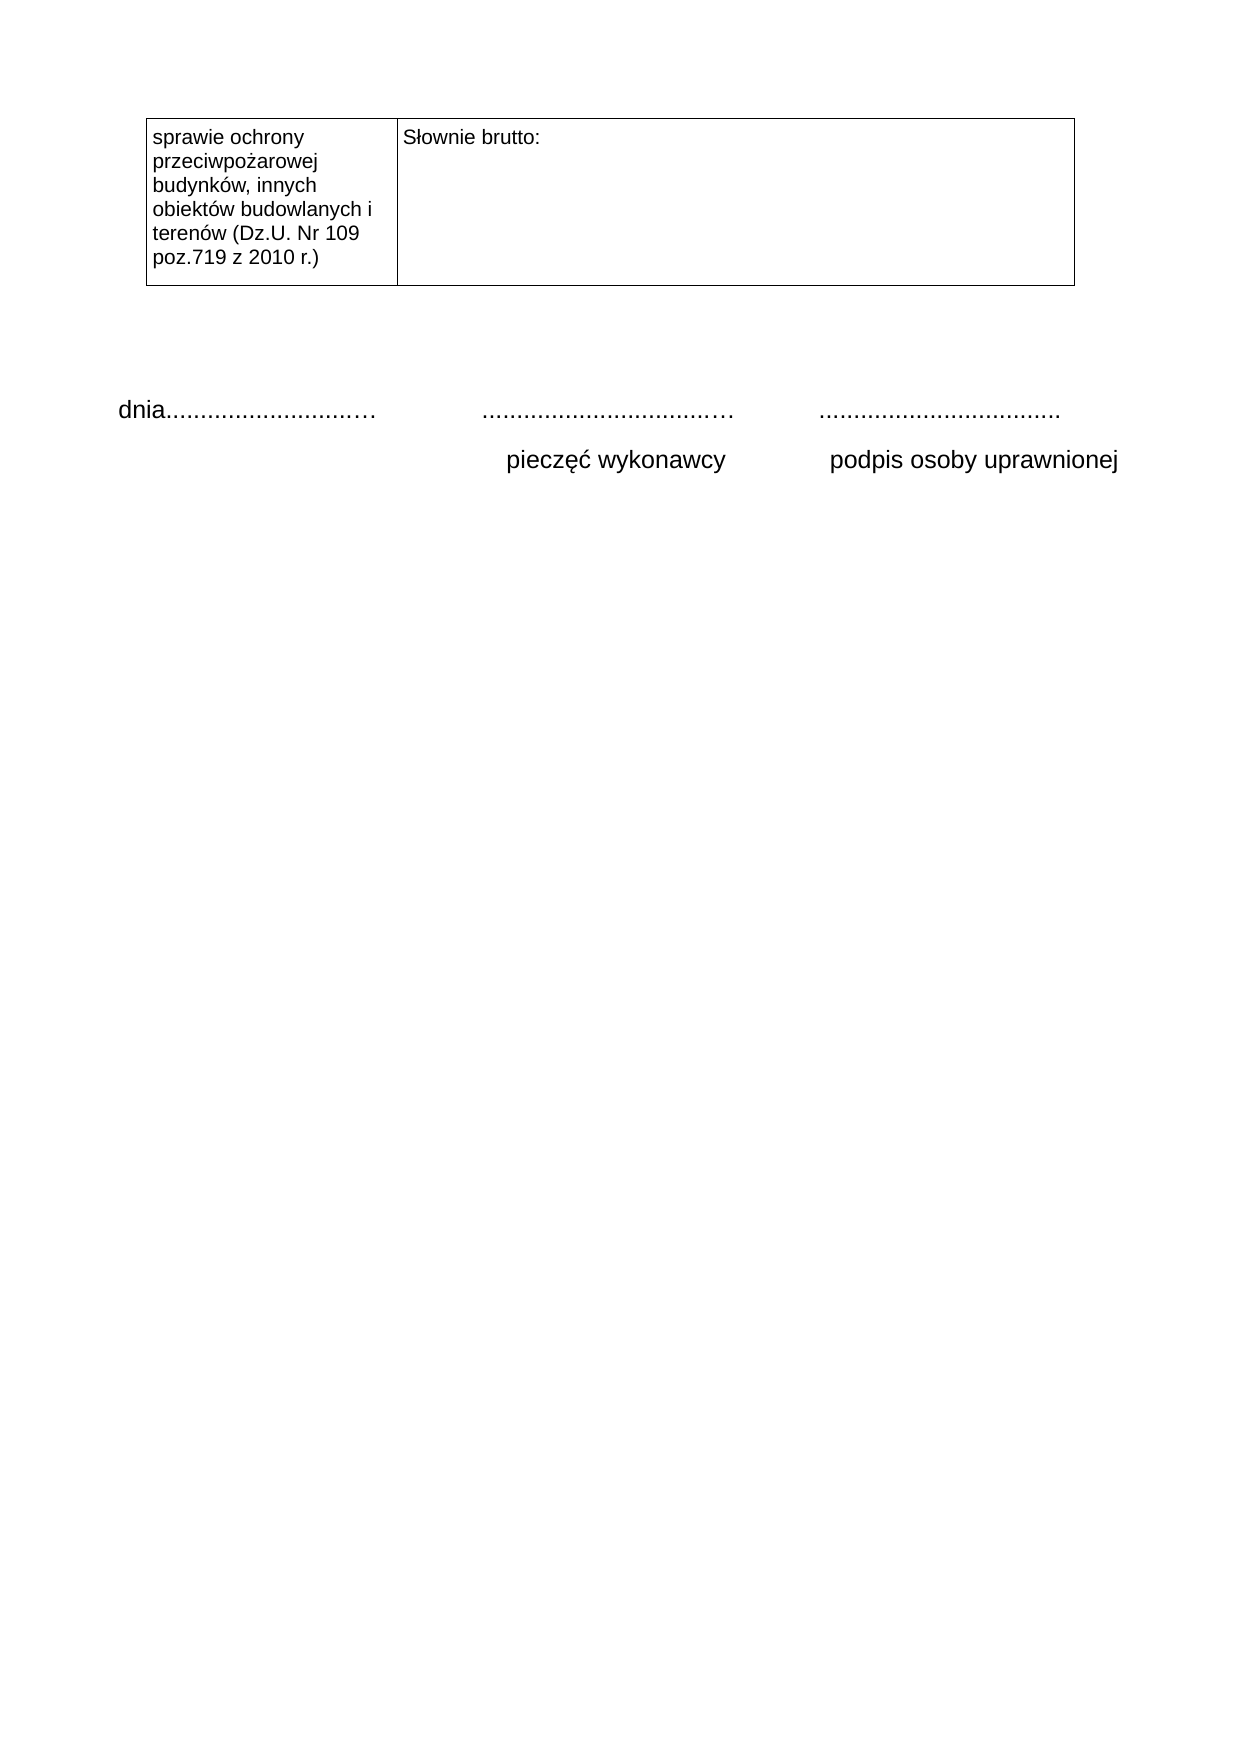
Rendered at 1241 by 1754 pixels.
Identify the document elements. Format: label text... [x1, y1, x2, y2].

text dnia...........................… .................................… ................................... [118, 395, 1122, 424]
text pieczęć wykonawcy podpis osoby uprawnionej [118, 445, 1122, 474]
table_cell Słownie brutto: [398, 119, 1074, 285]
table_cell sprawie ochrony przeciwpożarowej budynków, innych obiektów budowlanych i terenów (Dz.U. Nr 109 poz.719 z 2010 r.) [147, 119, 397, 285]
